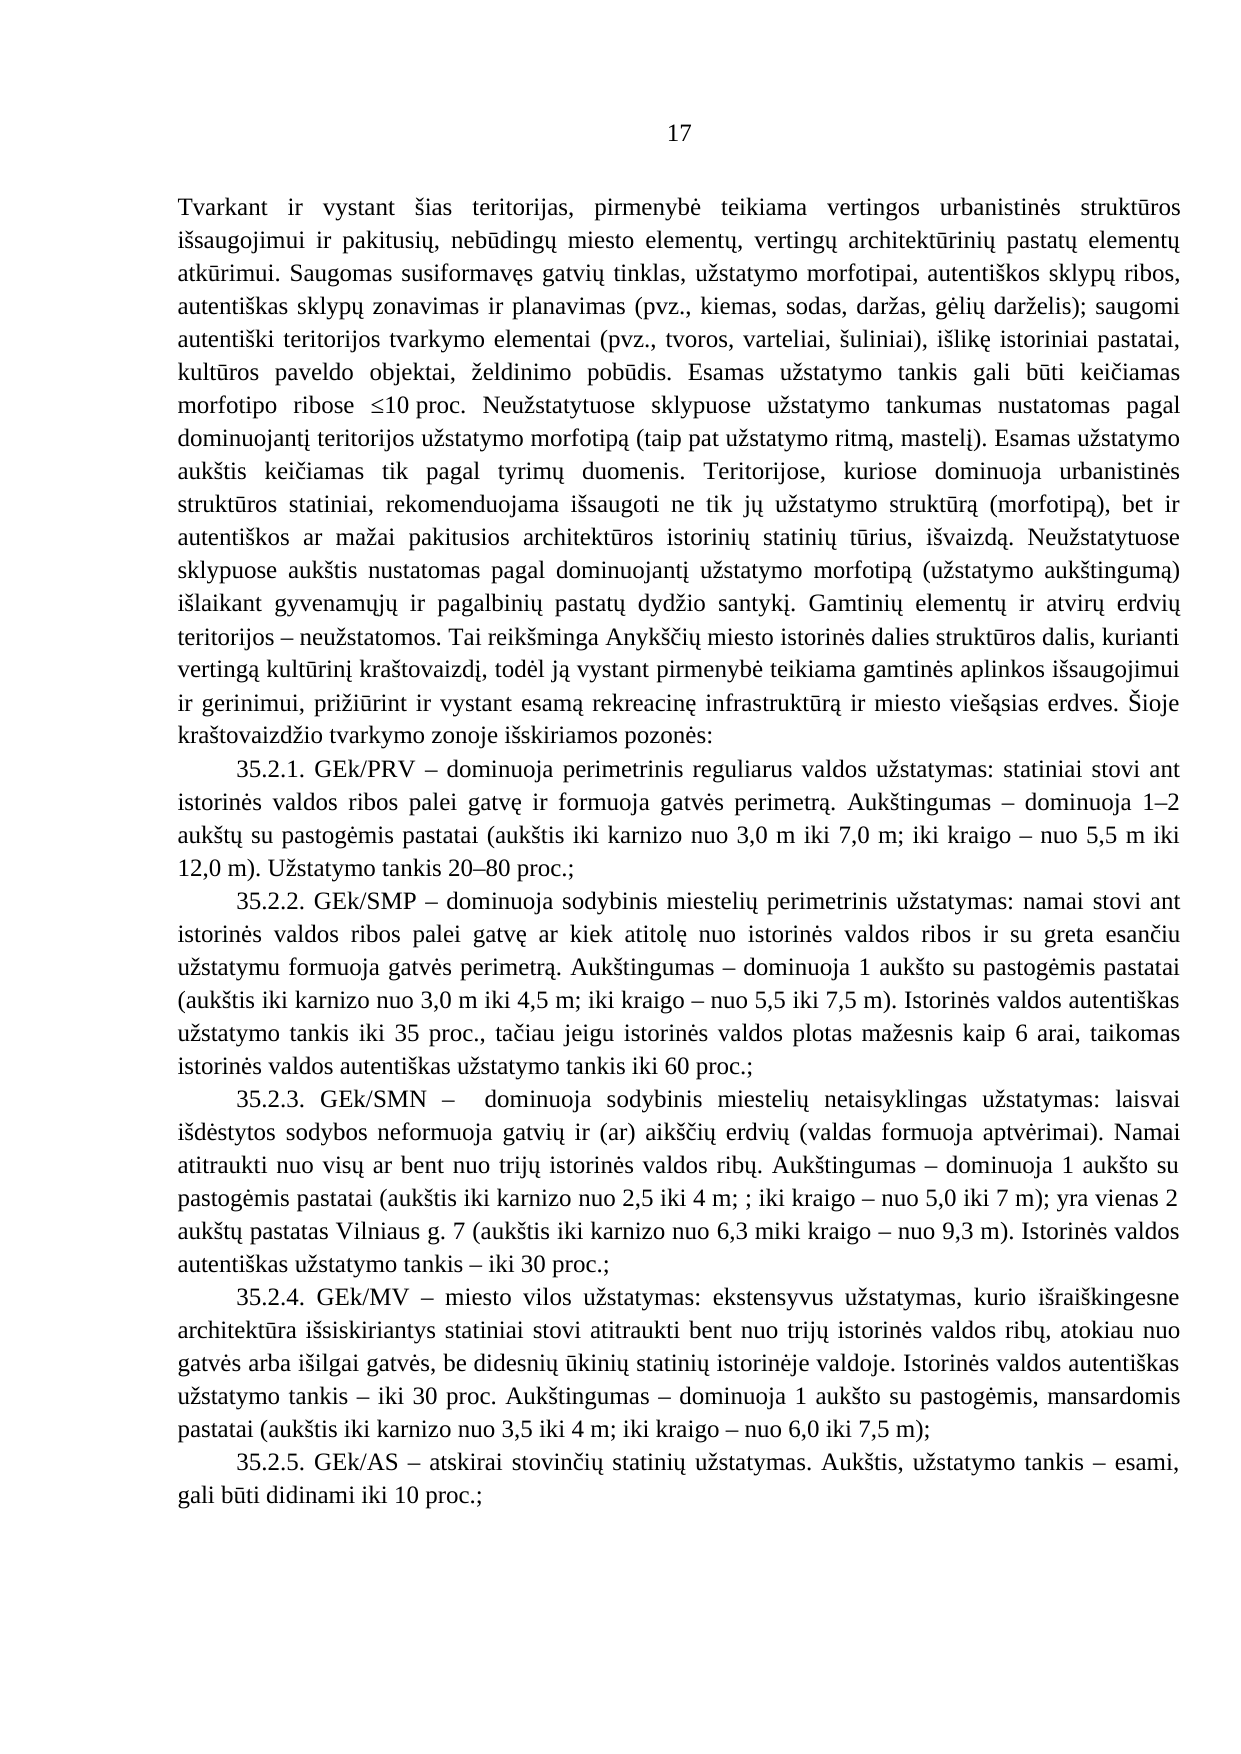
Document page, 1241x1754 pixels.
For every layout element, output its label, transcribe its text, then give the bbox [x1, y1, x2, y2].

text 35.2.4. GEk/MV – miesto vilos užstatymas: ekstensyvus užstatymas, kurio išraiškingesne architektūra išsiskiriantys statiniai stovi atitraukti bent nuo trijų istorinės valdos ribų, atokiau nuo gatvės arba išilgai gatvės, be didesnių ūkinių statinių istorinėje valdoje. Istorinės valdos autentiškas užstatymo tankis – iki 30 proc. Aukštingumas – dominuoja 1 aukšto su pastogėmis, mansardomis pastatai (aukštis iki karnizo nuo 3,5 iki 4 m; iki kraigo – nuo 6,0 iki 7,5 m); [177, 1282, 1181, 1443]
text 35.2.3. GEk/SMN – dominuoja sodybinis miestelių netaisyklingas užstatymas: laisvai išdėstytos sodybos neformuoja gatvių ir (ar) aikščių erdvių (valdas formuoja aptvėrimai). Namai atitraukti nuo visų ar bent nuo trijų istorinės valdos ribų. Aukštingumas – dominuoja 1 aukšto su pastogėmis pastatai (aukštis iki karnizo nuo 2,5 iki 4 m; ; iki kraigo – nuo 5,0 iki 7 m); yra vienas 2 aukštų pastatas Vilniaus g. 7 (aukštis iki karnizo nuo 6,3 miki kraigo – nuo 9,3 m). Istorinės valdos autentiškas užstatymo tankis – iki 30 proc.; [177, 1084, 1181, 1278]
text 35.2.2. GEk/SMP – dominuoja sodybinis miestelių perimetrinis užstatymas: namai stovi ant istorinės valdos ribos palei gatvę ar kiek atitolę nuo istorinės valdos ribos ir su greta esančiu užstatymu formuoja gatvės perimetrą. Aukštingumas – dominuoja 1 aukšto su pastogėmis pastatai (aukštis iki karnizo nuo 3,0 m iki 4,5 m; iki kraigo – nuo 5,5 iki 7,5 m). Istorinės valdos autentiškas užstatymo tankis iki 35 proc., tačiau jeigu istorinės valdos plotas mažesnis kaip 6 arai, taikomas istorinės valdos autentiškas užstatymo tankis iki 60 proc.; [177, 886, 1181, 1079]
text 35.2.5. GEk/AS – atskirai stovinčių statinių užstatymas. Aukštis, užstatymo tankis – esami, gali būti didinami iki 10 proc.; [177, 1447, 1181, 1509]
text Tvarkant ir vystant šias teritorijas, pirmenybė teikiama vertingos urbanistinės struktūros išsaugojimui ir pakitusių, nebūdingų miesto elementų, vertingų architektūrinių pastatų elementų atkūrimui. Saugomas susiformavęs gatvių tinklas, užstatymo morfotipai, autentiškos sklypų ribos, autentiškas sklypų zonavimas ir planavimas (pvz., kiemas, sodas, daržas, gėlių darželis); saugomi autentiški teritorijos tvarkymo elementai (pvz., tvoros, varteliai, šuliniai), išlikę istoriniai pastatai, kultūros paveldo objektai, želdinimo pobūdis. Esamas užstatymo tankis gali būti keičiamas morfotipo ribose ≤10 proc. Neužstatytuose sklypuose užstatymo tankumas nustatomas pagal dominuojantį teritorijos užstatymo morfotipą (taip pat užstatymo ritmą, mastelį). Esamas užstatymo aukštis keičiamas tik pagal tyrimų duomenis. Teritorijose, kuriose dominuoja urbanistinės struktūros statiniai, rekomenduojama išsaugoti ne tik jų užstatymo struktūrą (morfotipą), bet ir autentiškos ar mažai pakitusios architektūros istorinių statinių tūrius, išvaizdą. Neužstatytuose sklypuose aukštis nustatomas pagal dominuojantį užstatymo morfotipą (užstatymo aukštingumą) išlaikant gyvenamųjų ir pagalbinių pastatų dydžio santykį. Gamtinių elementų ir atvirų erdvių teritorijos – neužstatomos. Tai reikšminga Anykščių miesto istorinės dalies struktūros dalis, kurianti vertingą kultūrinį kraštovaizdį, todėl ją vystant pirmenybė teikiama gamtinės aplinkos išsaugojimui ir gerinimui, prižiūrint ir vystant esamą rekreacinę infrastruktūrą ir miesto viešąsias erdves. Šioje kraštovaizdžio tvarkymo zonoje išskiriamos pozonės: [177, 192, 1181, 749]
text 35.2.1. GEk/PRV – dominuoja perimetrinis reguliarus valdos užstatymas: statiniai stovi ant istorinės valdos ribos palei gatvę ir formuoja gatvės perimetrą. Aukštingumas – dominuoja 1–2 aukštų su pastogėmis pastatai (aukštis iki karnizo nuo 3,0 m iki 7,0 m; iki kraigo – nuo 5,5 m iki 12,0 m). Užstatymo tankis 20–80 proc.; [177, 754, 1181, 881]
